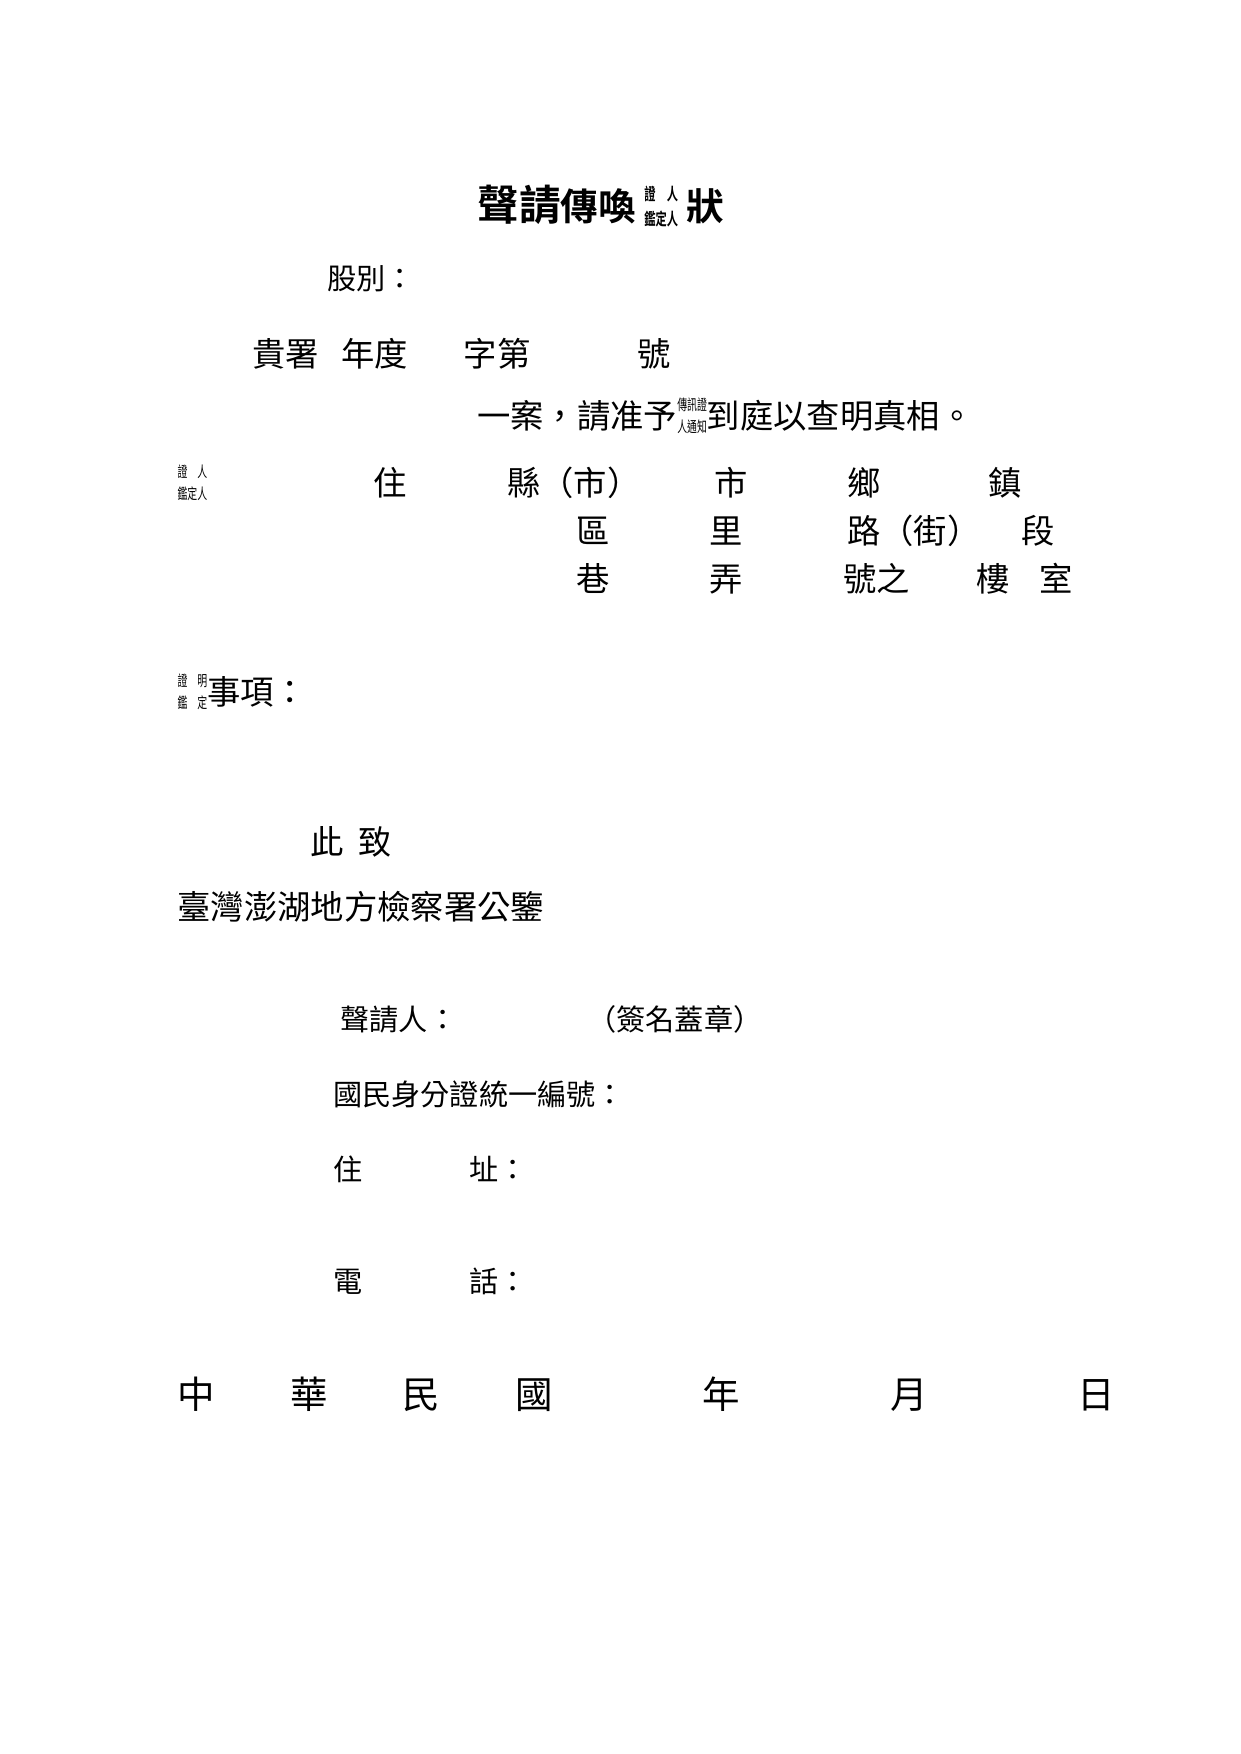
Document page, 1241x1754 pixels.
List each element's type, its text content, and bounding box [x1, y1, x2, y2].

text 住 址： [177, 1130, 1122, 1205]
text 區 里 路（街） 段 [543, 505, 1122, 553]
text 證 人鑑定人 住 縣（市） 市 鄉 鎮 [177, 456, 1122, 505]
text 巷 弄 號之 樓 室 [543, 553, 1122, 601]
text 此 致 [177, 805, 1122, 867]
text 臺灣澎湖地方檢察署公鑒 [177, 867, 1122, 942]
text 一案，請准予傳訊證人通知到庭以查明真相。 [277, 389, 1122, 438]
text 國民身分證統一編號： [177, 1055, 1122, 1130]
text 證 明鑑 定事項： [177, 666, 1122, 714]
text 聲請人： （簽名蓋章） [177, 980, 1122, 1055]
text 聲請傳喚 證 人鑑定人 狀 [477, 164, 1122, 239]
text 電 話： [177, 1242, 1122, 1317]
text 貴署 年度 字第 號 [177, 314, 1122, 389]
text 中 華 民 國 年 月 日 [177, 1355, 1122, 1430]
text 股別： [702, 239, 1122, 314]
